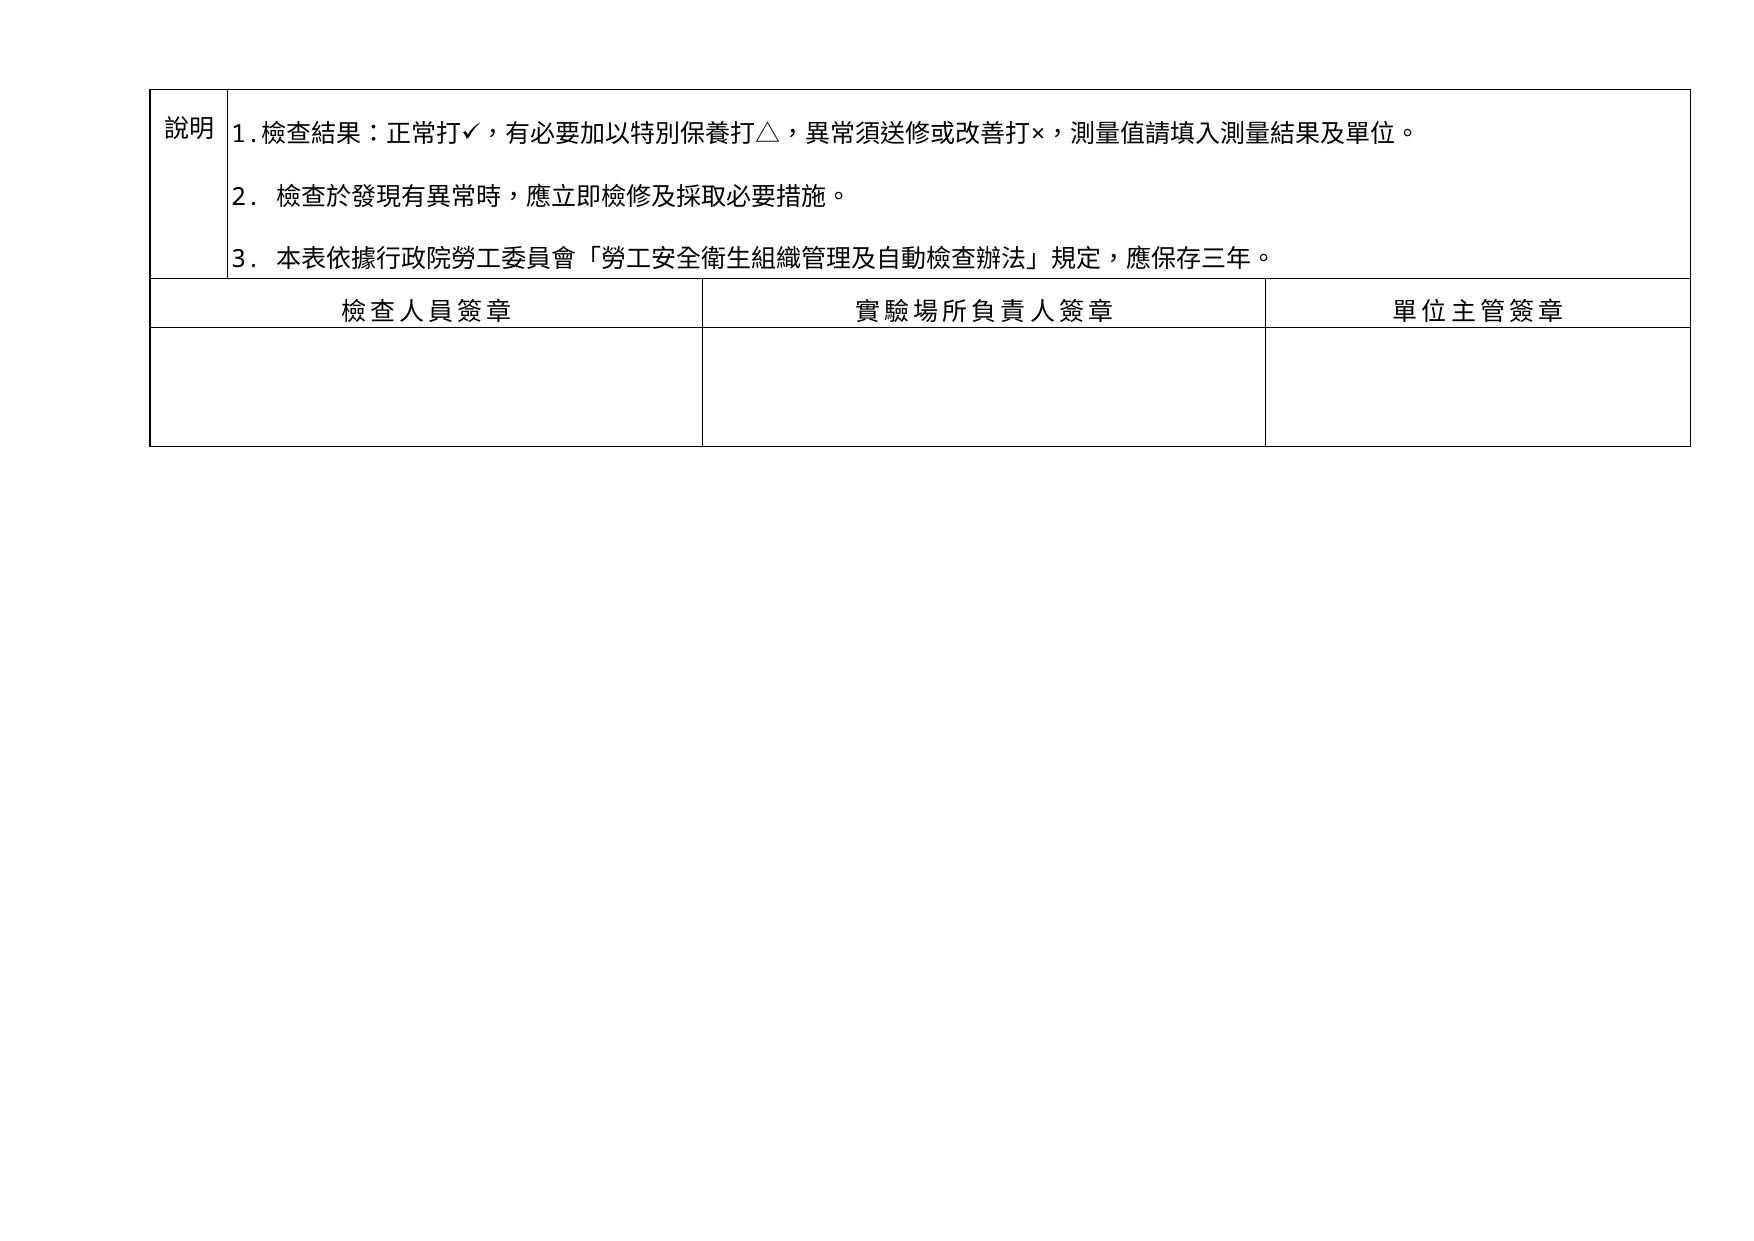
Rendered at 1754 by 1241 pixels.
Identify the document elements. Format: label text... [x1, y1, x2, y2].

table_cell 單位主管簽章 [1266, 279, 1690, 327]
table_cell 實驗場所負責人簽章 [703, 279, 1265, 327]
table_cell 檢查人員簽章 [151, 279, 702, 327]
table_cell [703, 328, 1265, 446]
table_cell [151, 328, 702, 446]
table_cell [1266, 328, 1690, 446]
table_cell 說明 [151, 90, 227, 277]
table_cell 1.檢查結果：正常打，有必要加以特別保養打△，異常須送修或改善打×，測量值請填入測量結果及單位。 2. 檢查於發現有異常時，應立即檢修及採取必要措施。 3. 本表依據行政院勞工委員會「勞工安全衛生組織管理及自動檢查辦法」規定，應保存三年。 [228, 90, 1690, 277]
